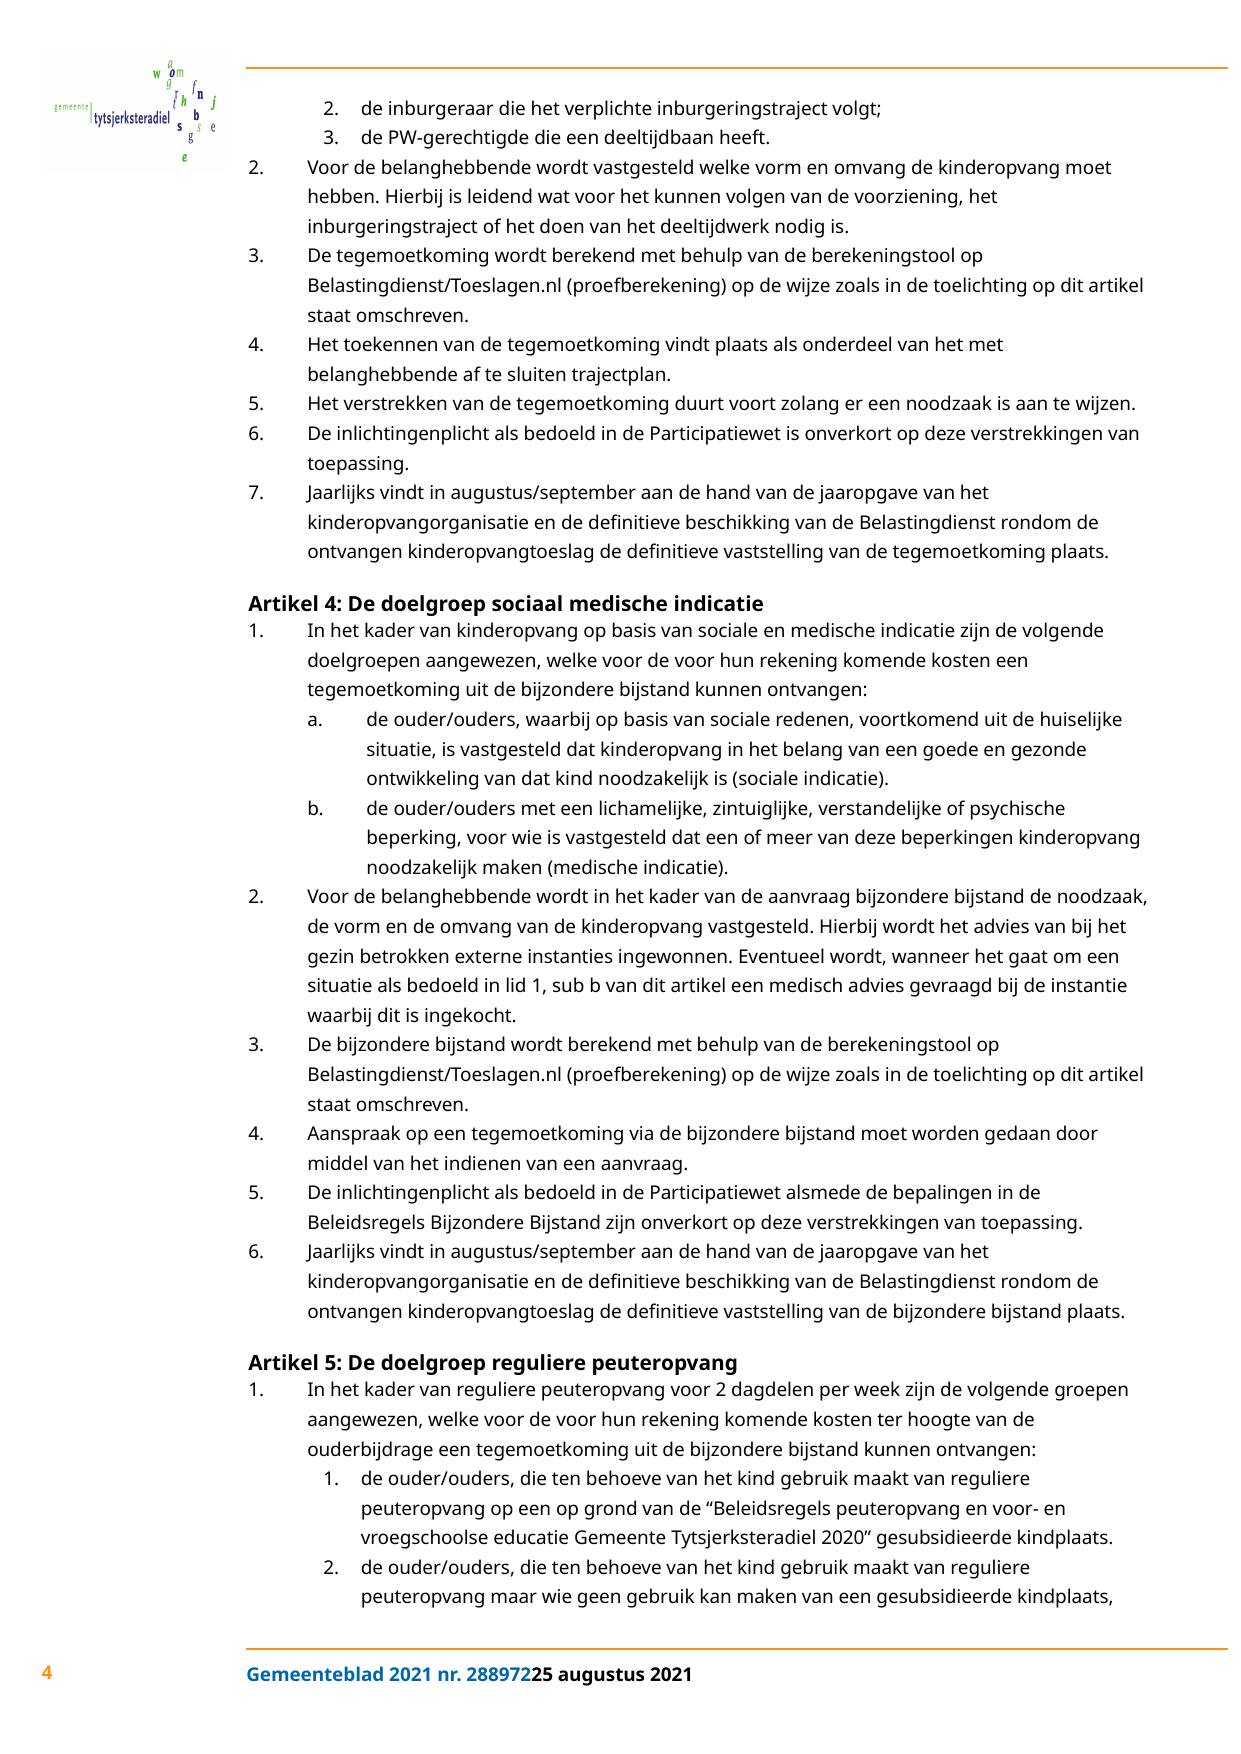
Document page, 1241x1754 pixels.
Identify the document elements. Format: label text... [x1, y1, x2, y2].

list Jaarlijks vindt in augustus/september aan de hand van de jaaropgave van het kinderopvangorganisatie en de definitieve beschikking van de Belastingdienst rondom de ontvangen kinderopvangtoeslag de definitieve vaststelling van de tegemoetkoming plaats. [248, 479, 1152, 564]
list Het toekennen van de tegemoetkoming vindt plaats als onderdeel van het met belanghebbende af te sluiten trajectplan. [248, 331, 1152, 387]
text Artikel 4: De doelgroep sociaal medische indicatie [248, 589, 1152, 617]
text Artikel 5: De doelgroep reguliere peuteropvang [248, 1348, 1152, 1377]
list De bijzondere bijstand wordt berekend met behulp van de berekeningstool op Belastingdienst/Toeslagen.nl (proefberekening) op de wijze zoals in de toelichting op dit artikel staat omschreven. [248, 1032, 1152, 1116]
list Voor de belanghebbende wordt vastgesteld welke vorm en omvang de kinderopvang moet hebben. Hierbij is leidend wat voor het kunnen volgen van de voorziening, het inburgeringstraject of het doen van het deeltijdwerk nodig is. [248, 154, 1152, 239]
list Voor de belanghebbende wordt in het kader van de aanvraag bijzondere bijstand de noodzaak, de vorm en de omvang van de kinderopvang vastgesteld. Hierbij wordt het advies van bij het gezin betrokken externe instanties ingewonnen. Eventueel wordt, wanneer het gaat om een situatie als bedoeld in lid 1, sub b van dit artikel een medisch advies gevraagd bij de instantie waarbij dit is ingekocht. [248, 884, 1152, 1028]
list De tegemoetkoming wordt berekend met behulp van de berekeningstool op Belastingdienst/Toeslagen.nl (proefberekening) op de wijze zoals in de toelichting op dit artikel staat omschreven. [248, 243, 1152, 328]
list de ouder/ouders met een lichamelijke, zintuiglijke, verstandelijke of psychische beperking, voor wie is vastgesteld dat een of meer van deze beperkingen kinderopvang noodzakelijk maken (medische indicatie). [307, 795, 1152, 880]
picture [41, 47, 231, 172]
list de PW-gerechtigde die een deeltijdbaan heeft. [323, 124, 1152, 150]
list Jaarlijks vindt in augustus/september aan de hand van de jaaropgave van het kinderopvangorganisatie en de definitieve beschikking van de Belastingdienst rondom de ontvangen kinderopvangtoeslag de definitieve vaststelling van de bijzondere bijstand plaats. [248, 1239, 1152, 1323]
list de inburgeraar die het verplichte inburgeringstraject volgt; [323, 95, 1152, 121]
list De inlichtingenplicht als bedoeld in de Participatiewet is onverkort op deze verstrekkingen van toepassing. [248, 420, 1152, 476]
list In het kader van kinderopvang op basis van sociale en medische indicatie zijn de volgende doelgroepen aangewezen, welke voor de voor hun rekening komende kosten een tegemoetkoming uit de bijzondere bijstand kunnen ontvangen: [248, 617, 1152, 702]
list de ouder/ouders, die ten behoeve van het kind gebruik maakt van reguliere peuteropvang op een op grond van de “Beleidsregels peuteropvang en voor- en vroegschoolse educatie Gemeente Tytsjerksteradiel 2020” gesubsidieerde kindplaats. [323, 1465, 1152, 1550]
list Aanspraak op een tegemoetkoming via de bijzondere bijstand moet worden gedaan door middel van het indienen van een aanvraag. [248, 1120, 1152, 1176]
list Het verstrekken van de tegemoetkoming duurt voort zolang er een noodzaak is aan te wijzen. [248, 391, 1152, 416]
list In het kader van reguliere peuteropvang voor 2 dagdelen per week zijn de volgende groepen aangewezen, welke voor de voor hun rekening komende kosten ter hoogte van de ouderbijdrage een tegemoetkoming uit de bijzondere bijstand kunnen ontvangen: [248, 1377, 1152, 1462]
list de ouder/ouders, waarbij op basis van sociale redenen, voortkomend uit de huiselijke situatie, is vastgesteld dat kinderopvang in het belang van een goede en gezonde ontwikkeling van dat kind noodzakelijk is (sociale indicatie). [307, 706, 1152, 791]
list De inlichtingenplicht als bedoeld in de Participatiewet alsmede de bepalingen in de Beleidsregels Bijzondere Bijstand zijn onverkort op deze verstrekkingen van toepassing. [248, 1179, 1152, 1235]
list de ouder/ouders, die ten behoeve van het kind gebruik maakt van reguliere peuteropvang maar wie geen gebruik kan maken van een gesubsidieerde kindplaats, [323, 1554, 1152, 1609]
